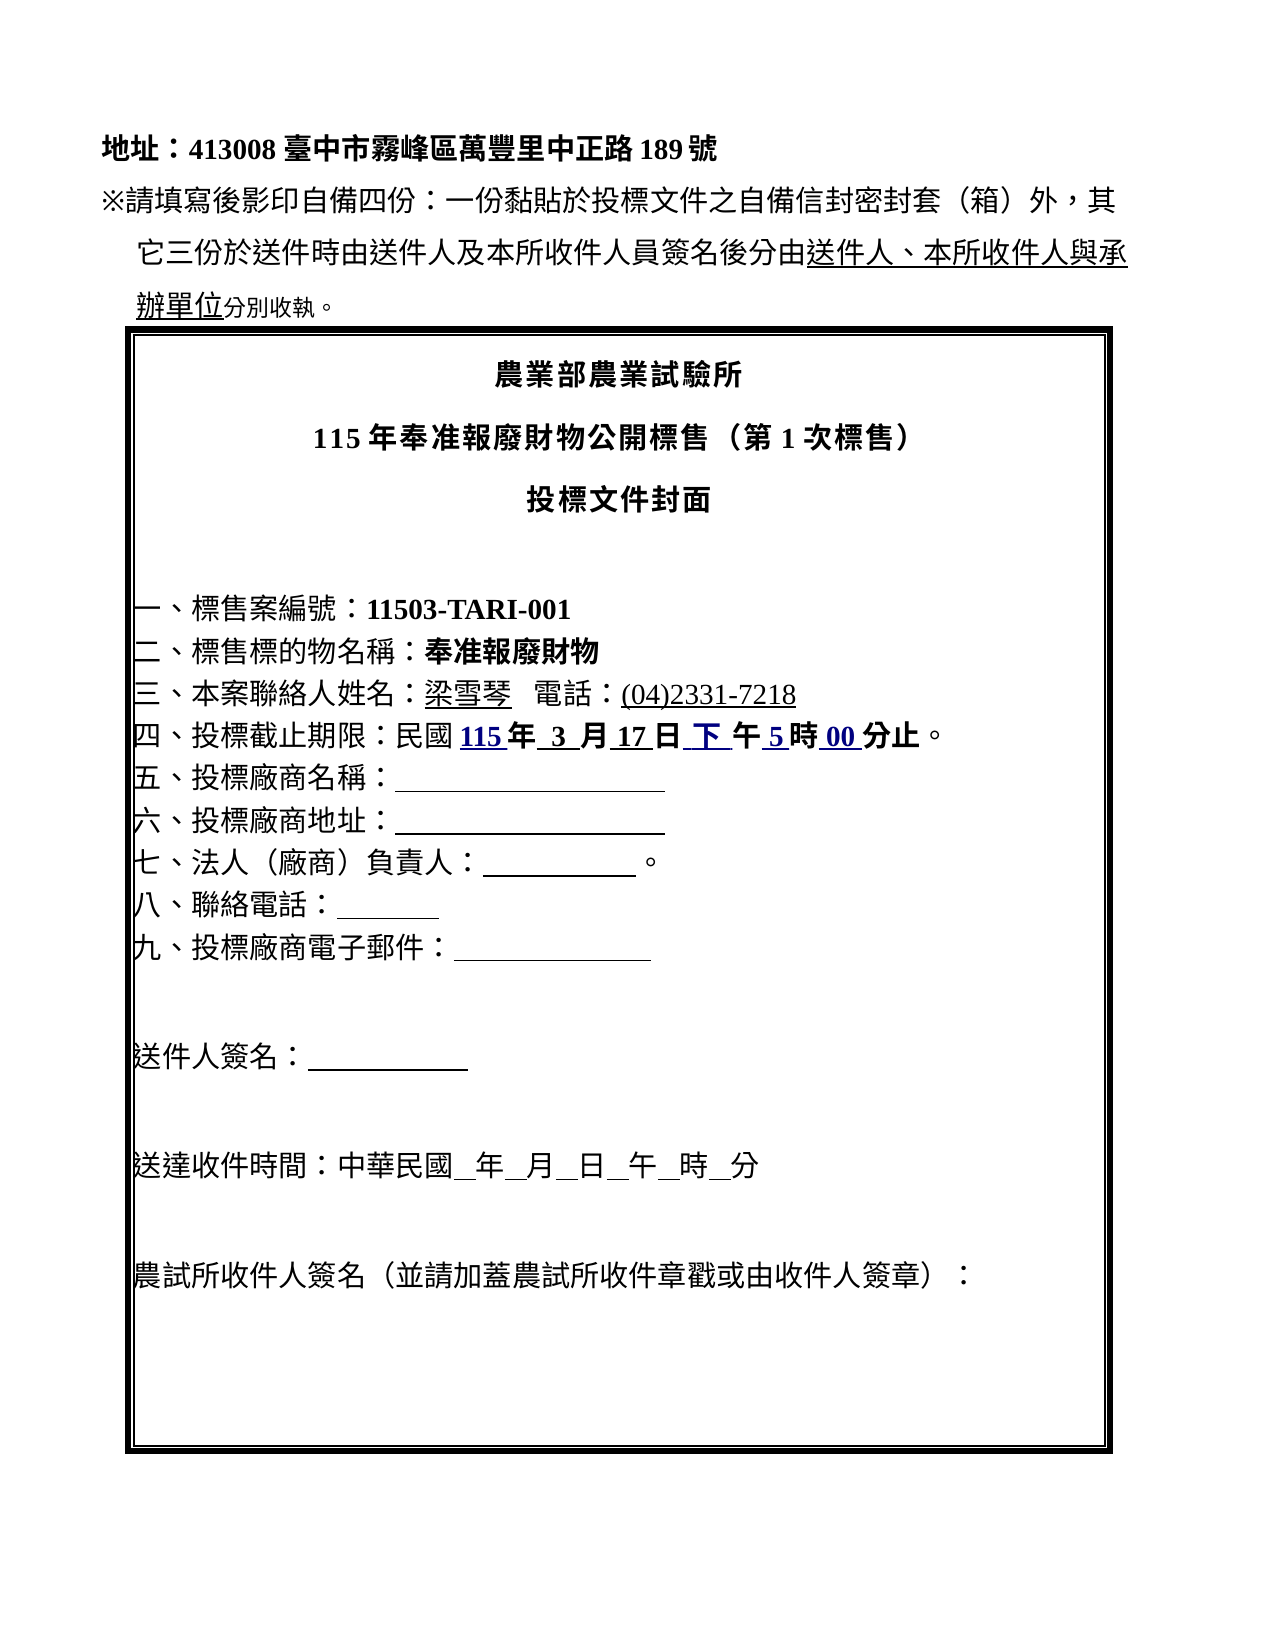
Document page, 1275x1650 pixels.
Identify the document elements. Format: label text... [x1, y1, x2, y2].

text ※請填寫後影印自備四份：一份黏貼於投標文件之自備信封密封套（箱）外，其它三份於送件時由送件人及本所收件人員簽名後分由送件人、本所收件人與承辦單位分別收執。 [101, 170, 1139, 326]
table_header 農業部農業試驗所 115年奉准報廢財物公開標售（第1次標售） 投標文件封面 一、標售案編號：11503-TARI-001 二、標售標的物名稱：奉准報廢財物 三、本案聯絡人姓名：梁雪琴 電話：(04)2331-7218 四、投標截止期限：民國115年 3 月 17 日 下 午 5時 00 分止。 五、投標廠商名稱： 六、投標廠商地址： 七、法人（廠商）負責人： 。 八、聯絡電話： 九、投標廠商電子郵件： 送件人簽名： 送達收件時間：中華民國 年 月 日 午 時 分 農試所收件人簽名（並請加蓋農試所收件章戳或由收件人簽章）： [135, 336, 1104, 1445]
text 地址：413008 臺中市霧峰區萬豐里中正路189號 [101, 118, 1139, 170]
